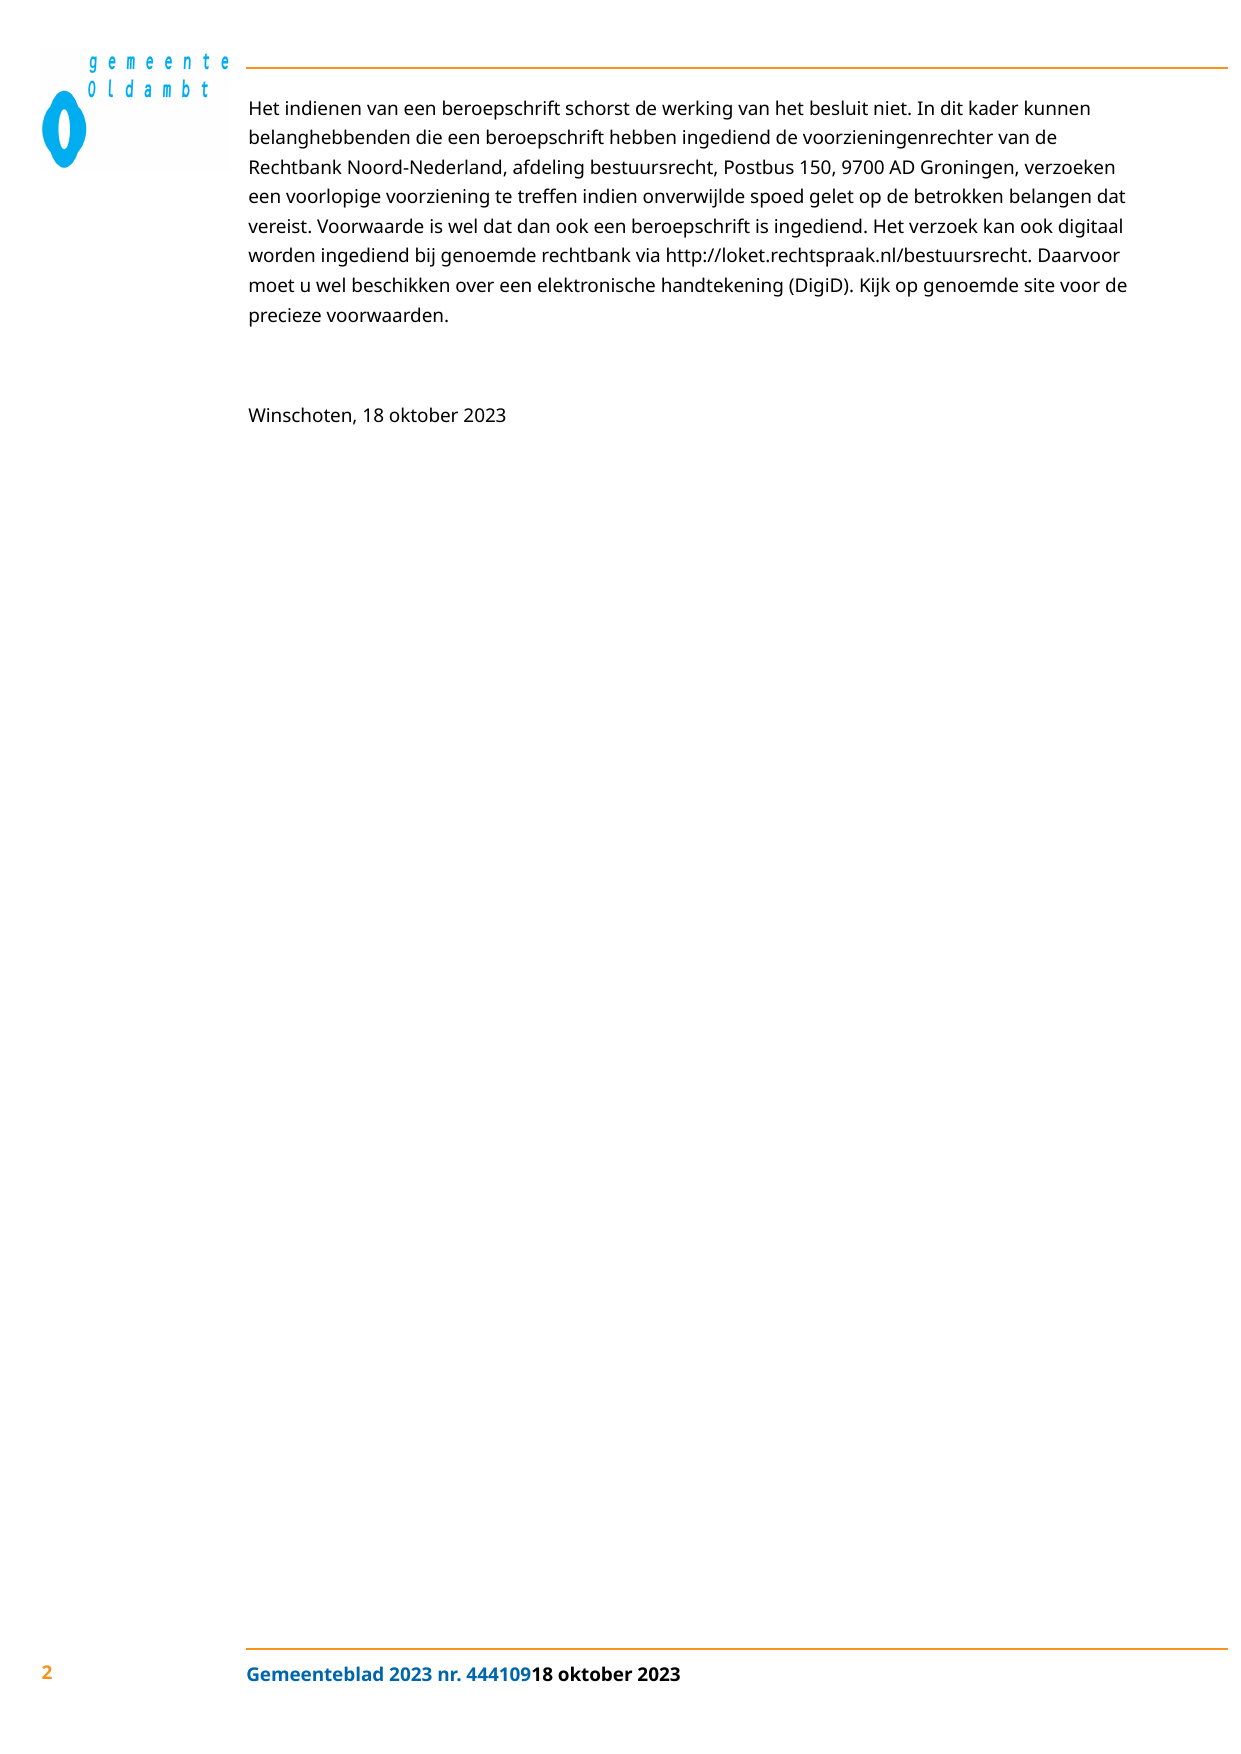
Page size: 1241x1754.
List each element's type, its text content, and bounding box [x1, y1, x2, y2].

text Winschoten, 18 oktober 2023 [248, 403, 1152, 428]
picture [41, 47, 231, 172]
text Het indienen van een beroepschrift schorst de werking van het besluit niet. In dit kader kunnen belanghebbenden die een beroepschrift hebben ingediend de voorzieningenrechter van de Rechtbank Noord-Nederland, afdeling bestuursrecht, Postbus 150, 9700 AD Groningen, verzoeken een voorlopige voorziening te treffen indien onverwijlde spoed gelet op de betrokken belangen dat vereist. Voorwaarde is wel dat dan ook een beroepschrift is ingediend. Het verzoek kan ook digitaal worden ingediend bij genoemde rechtbank via http://loket.rechtspraak.nl/bestuursrecht. Daarvoor moet u wel beschikken over een elektronische handtekening (DigiD). Kijk op genoemde site voor de precieze voorwaarden. [248, 95, 1152, 328]
